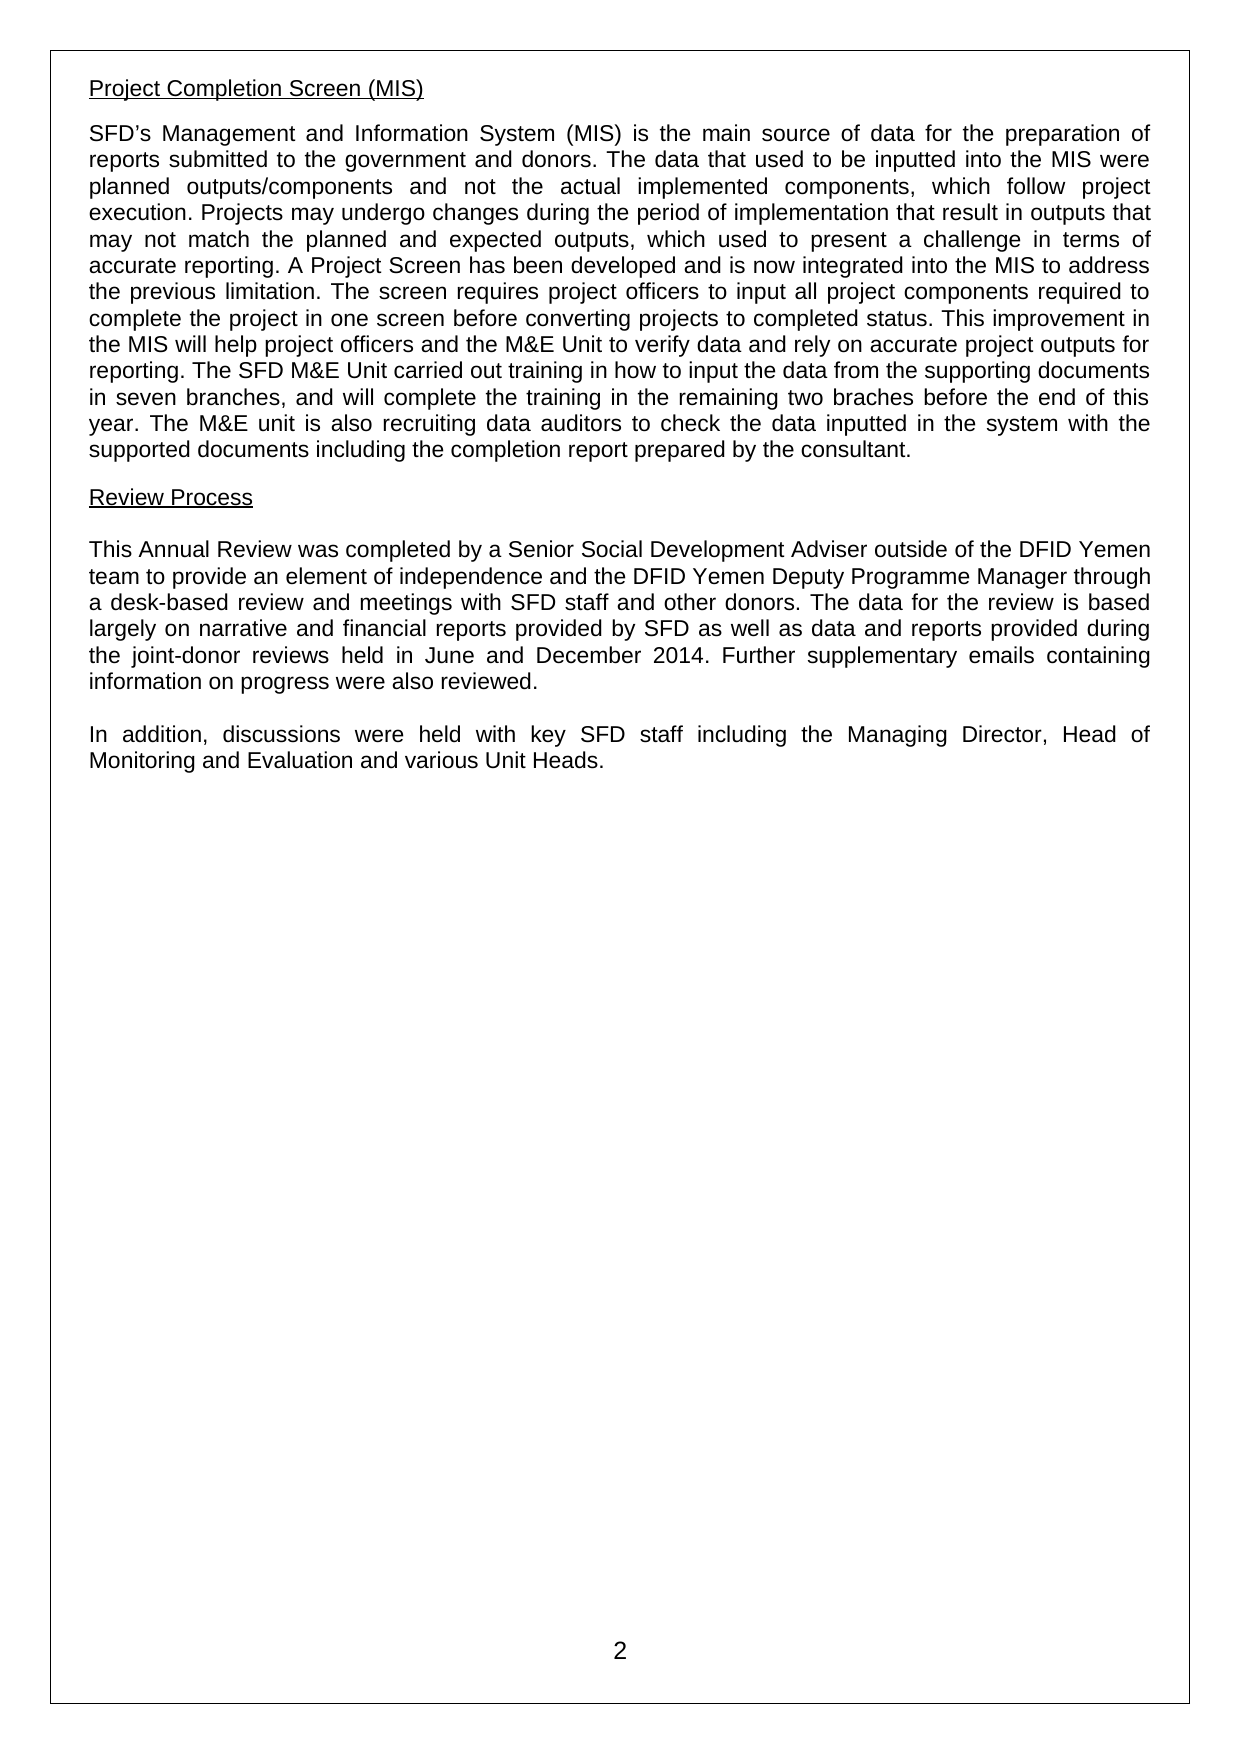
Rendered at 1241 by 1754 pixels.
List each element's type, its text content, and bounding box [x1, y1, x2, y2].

text In addition, discussions were held with key SFD staff including the Managing Director, Head of Monitoring and Evaluation and various Unit Heads. [89, 721, 1152, 773]
text SFD’s Management and Information System (MIS) is the main source of data for the preparation of reports submitted to the government and donors. The data that used to be inputted into the MIS were planned outputs/components and not the actual implemented components, which follow project execution. Projects may undergo changes during the period of implementation that result in outputs that may not match the planned and expected outputs, which used to present a challenge in terms of accurate reporting. A Project Screen has been developed and is now integrated into the MIS to address the previous limitation. The screen requires project officers to input all project components required to complete the project in one screen before converting projects to completed status. This improvement in the MIS will help project officers and the M&E Unit to verify data and rely on accurate project outputs for reporting. The SFD M&E Unit carried out training in how to input the data from the supporting documents in seven branches, and will complete the training in the remaining two braches before the end of this year. The M&E unit is also recruiting data auditors to check the data inputted in the system with the supported documents including the completion report prepared by the consultant. [89, 120, 1152, 463]
text Review Process [89, 483, 1152, 510]
text This Annual Review was completed by a Senior Social Development Adviser outside of the DFID Yemen team to provide an element of independence and the DFID Yemen Deputy Programme Manager through a desk-based review and meetings with SFD staff and other donors. The data for the review is based largely on narrative and financial reports provided by SFD as well as data and reports provided during the joint-donor reviews held in June and December 2014. Further supplementary emails containing information on progress were also reviewed. [89, 536, 1152, 694]
text Project Completion Screen (MIS) [89, 75, 1152, 101]
